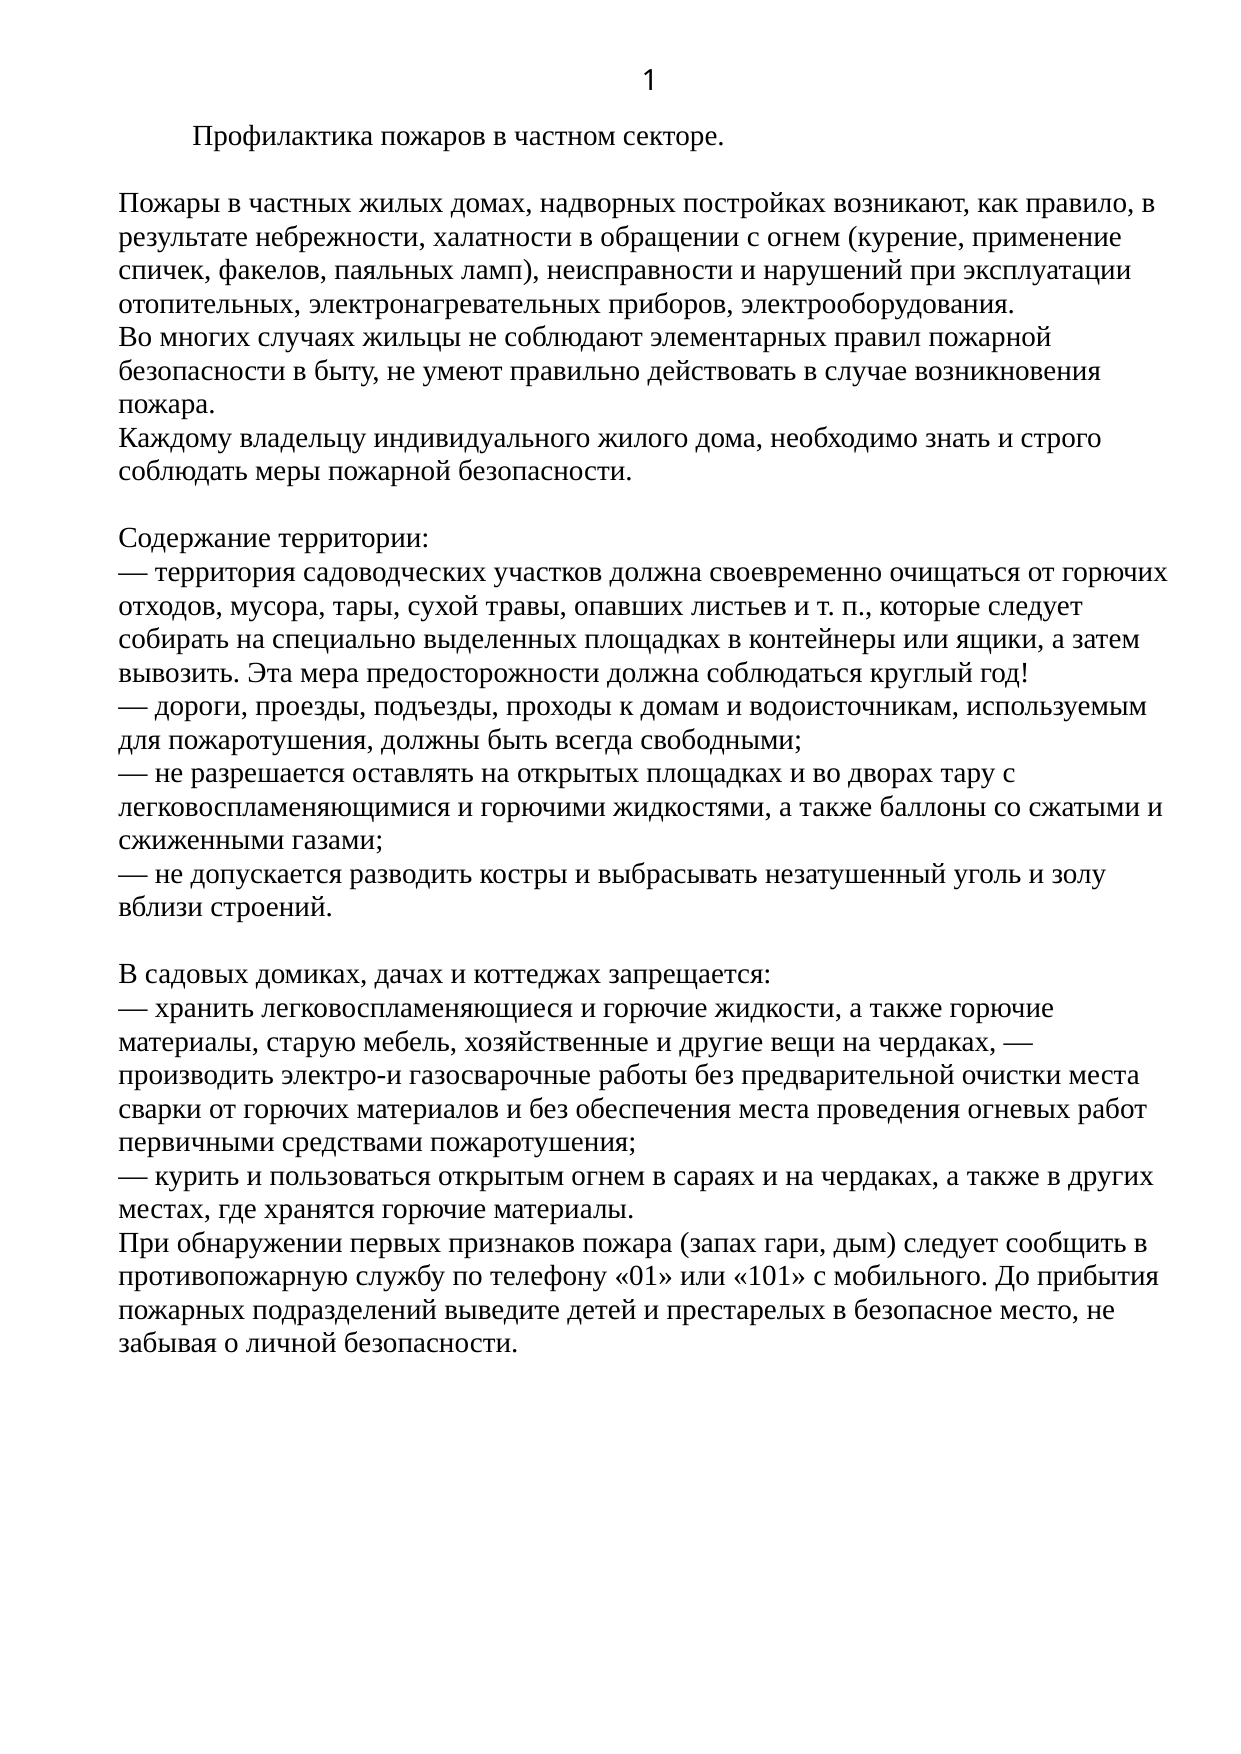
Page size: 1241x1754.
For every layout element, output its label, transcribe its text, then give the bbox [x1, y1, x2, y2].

text Профилактика пожаров в частном секторе. Пожары в частных жилых домах, надворных постройках возникают, как правило, в результате небрежности, халатности в обращении с огнем (курение, применение спичек, факелов, паяльных ламп), неисправности и нарушений при эксплуатации отопительных, электронагревательных приборов, электрооборудования. Во многих случаях жильцы не соблюдают элементарных правил пожарной безопасности в быту, не умеют правильно действовать в случае возникновения пожара. Каждому владельцу индивидуального жилого дома, необходимо знать и строго соблюдать меры пожарной безопасности. Содержание территории: — территория садоводческих участков должна своевременно очищаться от горючих отходов, мусора, тары, сухой травы, опавших листьев и т. п., которые следует собирать на специально выделенных площадках в контейнеры или ящики, а затем вывозить. Эта мера предосторожности должна соблюдаться круглый год! — дороги, проезды, подъезды, проходы к домам и водоисточникам, используемым для пожаротушения, должны быть всегда свободными; — не разрешается оставлять на открытых площадках и во дворах тару с легковоспламеняющимися и горючими жидкостями, а также баллоны со сжатыми и сжиженными газами; — не допускается разводить костры и выбрасывать незатушенный уголь и золу вблизи строений. В садовых домиках, дачах и коттеджах запрещается: — хранить легковоспламеняющиеся и горючие жидкости, а также горючие материалы, старую мебель, хозяйственные и другие вещи на чердаках, — производить электро-и газосварочные работы без предварительной очистки места сварки от горючих материалов и без обеспечения места проведения огневых работ первичными средствами пожаротушения; — курить и пользоваться открытым огнем в сараях и на чердаках, а также в других местах, где хранятся горючие материалы. При обнаружении первых признаков пожара (запах гари, дым) следует сообщить в противопожарную службу по телефону «01» или «101» с мобильного. До прибытия пожарных подразделений выведите детей и престарелых в безопасное место, не забывая о личной безопасности. [118, 118, 1181, 1359]
